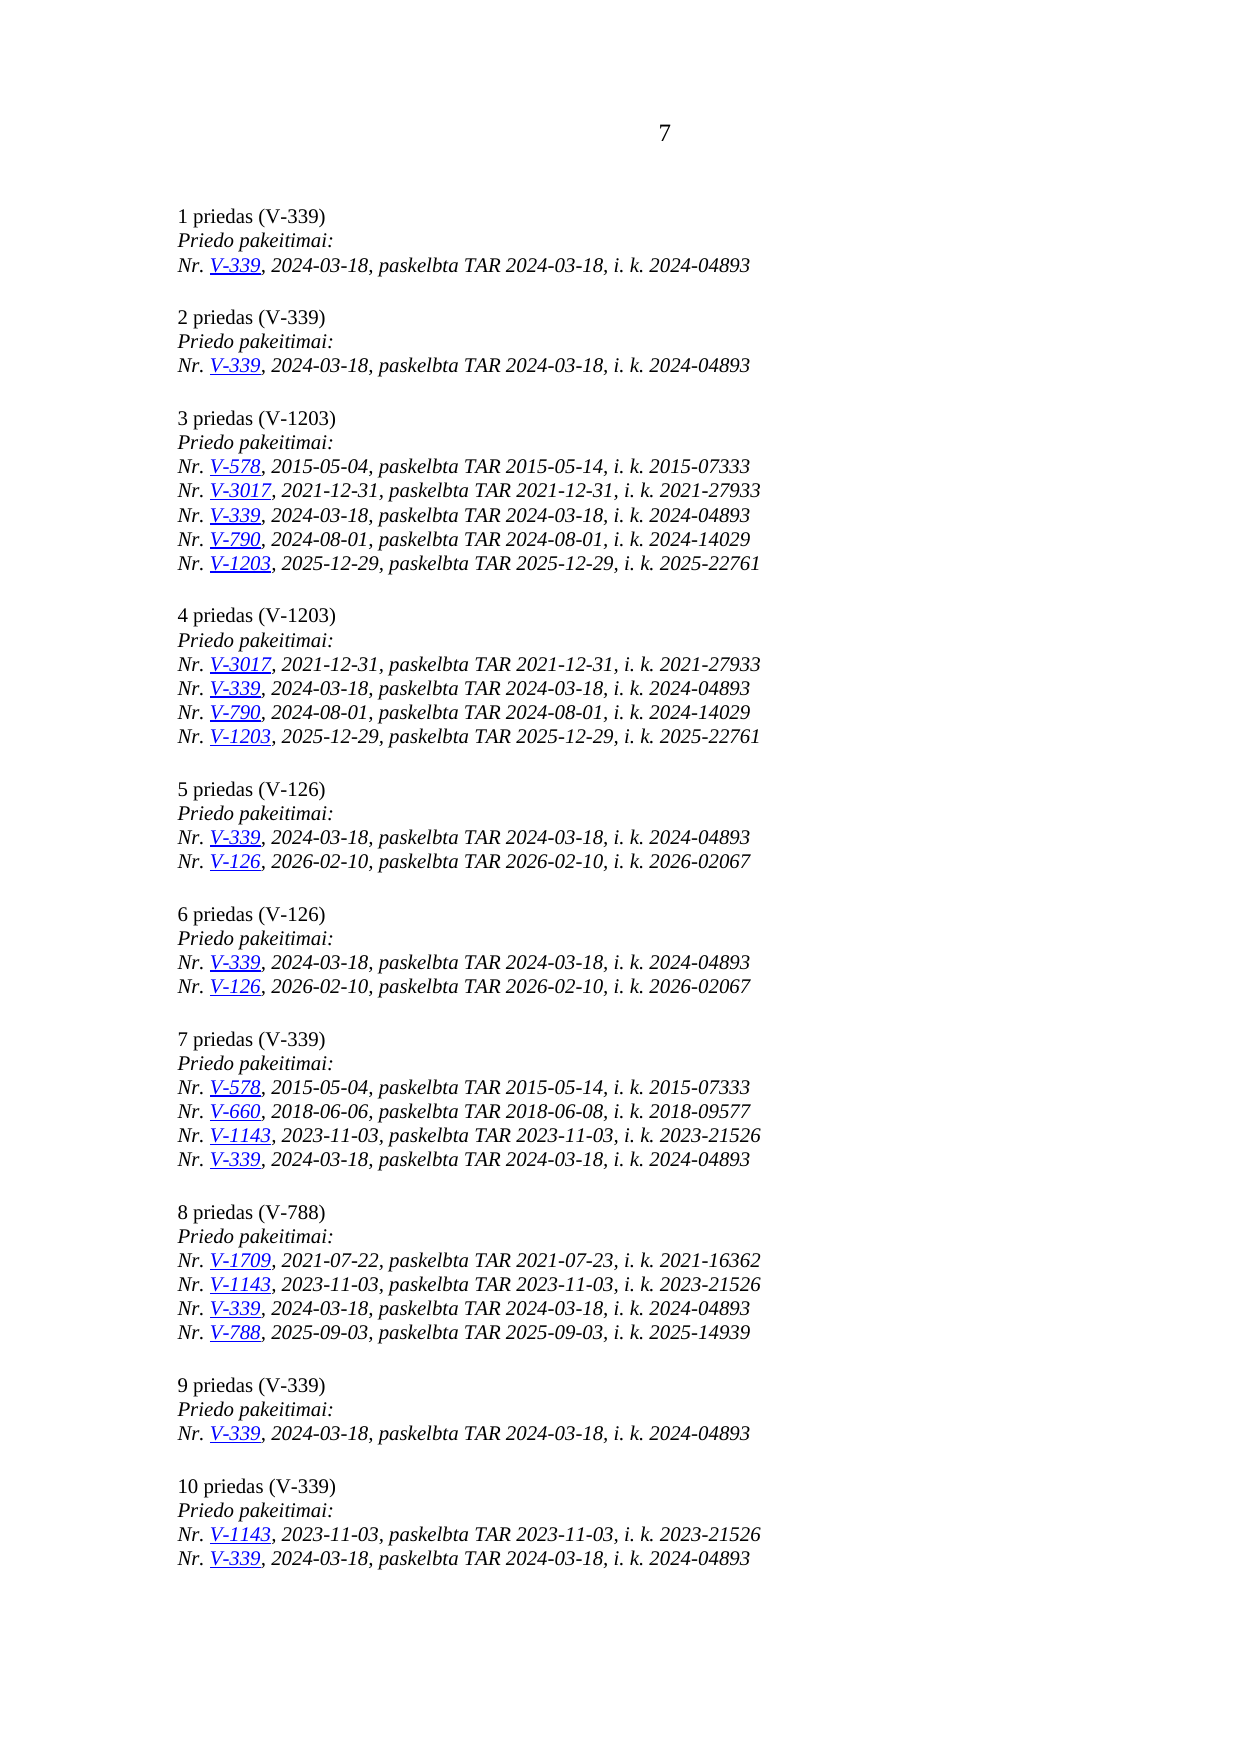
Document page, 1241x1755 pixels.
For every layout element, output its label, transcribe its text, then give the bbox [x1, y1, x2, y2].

text Nr. V-1143, 2023-11-03, paskelbta TAR 2023-11-03, i. k. 2023-21526 [177, 1123, 1152, 1147]
text Nr. V-1143, 2023-11-03, paskelbta TAR 2023-11-03, i. k. 2023-21526 [177, 1272, 1152, 1296]
text Nr. V-578, 2015-05-04, paskelbta TAR 2015-05-14, i. k. 2015-07333 [177, 454, 1152, 478]
text 4 priedas (V-1203) [177, 603, 1152, 627]
text Priedo pakeitimai: [177, 926, 1152, 950]
text 5 priedas (V-126) [177, 777, 1152, 801]
text Nr. V-788, 2025-09-03, paskelbta TAR 2025-09-03, i. k. 2025-14939 [177, 1320, 1152, 1344]
text 9 priedas (V-339) [177, 1373, 1152, 1397]
text Nr. V-126, 2026-02-10, paskelbta TAR 2026-02-10, i. k. 2026-02067 [177, 849, 1152, 873]
text Priedo pakeitimai: [177, 1498, 1152, 1522]
text Nr. V-339, 2024-03-18, paskelbta TAR 2024-03-18, i. k. 2024-04893 [177, 502, 1152, 527]
text Nr. V-1709, 2021-07-22, paskelbta TAR 2021-07-23, i. k. 2021-16362 [177, 1248, 1152, 1272]
text 6 priedas (V-126) [177, 902, 1152, 926]
text Nr. V-578, 2015-05-04, paskelbta TAR 2015-05-14, i. k. 2015-07333 [177, 1075, 1152, 1099]
text 2 priedas (V-339) [177, 305, 1152, 329]
text Nr. V-1203, 2025-12-29, paskelbta TAR 2025-12-29, i. k. 2025-22761 [177, 551, 1152, 575]
text Priedo pakeitimai: [177, 228, 1152, 252]
text Nr. V-1143, 2023-11-03, paskelbta TAR 2023-11-03, i. k. 2023-21526 [177, 1522, 1152, 1546]
text 10 priedas (V-339) [177, 1474, 1152, 1498]
text 1 priedas (V-339) [177, 204, 1152, 228]
text Nr. V-660, 2018-06-06, paskelbta TAR 2018-06-08, i. k. 2018-09577 [177, 1099, 1152, 1123]
text Priedo pakeitimai: [177, 801, 1152, 825]
text Nr. V-339, 2024-03-18, paskelbta TAR 2024-03-18, i. k. 2024-04893 [177, 1296, 1152, 1320]
text 3 priedas (V-1203) [177, 406, 1152, 430]
text Nr. V-339, 2024-03-18, paskelbta TAR 2024-03-18, i. k. 2024-04893 [177, 950, 1152, 974]
text Priedo pakeitimai: [177, 1051, 1152, 1075]
text Nr. V-1203, 2025-12-29, paskelbta TAR 2025-12-29, i. k. 2025-22761 [177, 724, 1152, 748]
text Nr. V-790, 2024-08-01, paskelbta TAR 2024-08-01, i. k. 2024-14029 [177, 700, 1152, 724]
text Nr. V-3017, 2021-12-31, paskelbta TAR 2021-12-31, i. k. 2021-27933 [177, 478, 1152, 502]
text Nr. V-339, 2024-03-18, paskelbta TAR 2024-03-18, i. k. 2024-04893 [177, 252, 1152, 277]
text Nr. V-339, 2024-03-18, paskelbta TAR 2024-03-18, i. k. 2024-04893 [177, 676, 1152, 700]
text Nr. V-339, 2024-03-18, paskelbta TAR 2024-03-18, i. k. 2024-04893 [177, 1147, 1152, 1171]
text Nr. V-790, 2024-08-01, paskelbta TAR 2024-08-01, i. k. 2024-14029 [177, 527, 1152, 551]
text Nr. V-126, 2026-02-10, paskelbta TAR 2026-02-10, i. k. 2026-02067 [177, 974, 1152, 998]
text Nr. V-3017, 2021-12-31, paskelbta TAR 2021-12-31, i. k. 2021-27933 [177, 652, 1152, 676]
text 7 priedas (V-339) [177, 1027, 1152, 1051]
text Nr. V-339, 2024-03-18, paskelbta TAR 2024-03-18, i. k. 2024-04893 [177, 353, 1152, 377]
text Nr. V-339, 2024-03-18, paskelbta TAR 2024-03-18, i. k. 2024-04893 [177, 1546, 1152, 1570]
text Priedo pakeitimai: [177, 1224, 1152, 1248]
text Priedo pakeitimai: [177, 627, 1152, 652]
text Nr. V-339, 2024-03-18, paskelbta TAR 2024-03-18, i. k. 2024-04893 [177, 1421, 1152, 1445]
text 8 priedas (V-788) [177, 1200, 1152, 1224]
text Priedo pakeitimai: [177, 430, 1152, 454]
text Priedo pakeitimai: [177, 329, 1152, 353]
text Nr. V-339, 2024-03-18, paskelbta TAR 2024-03-18, i. k. 2024-04893 [177, 825, 1152, 849]
text Priedo pakeitimai: [177, 1397, 1152, 1421]
